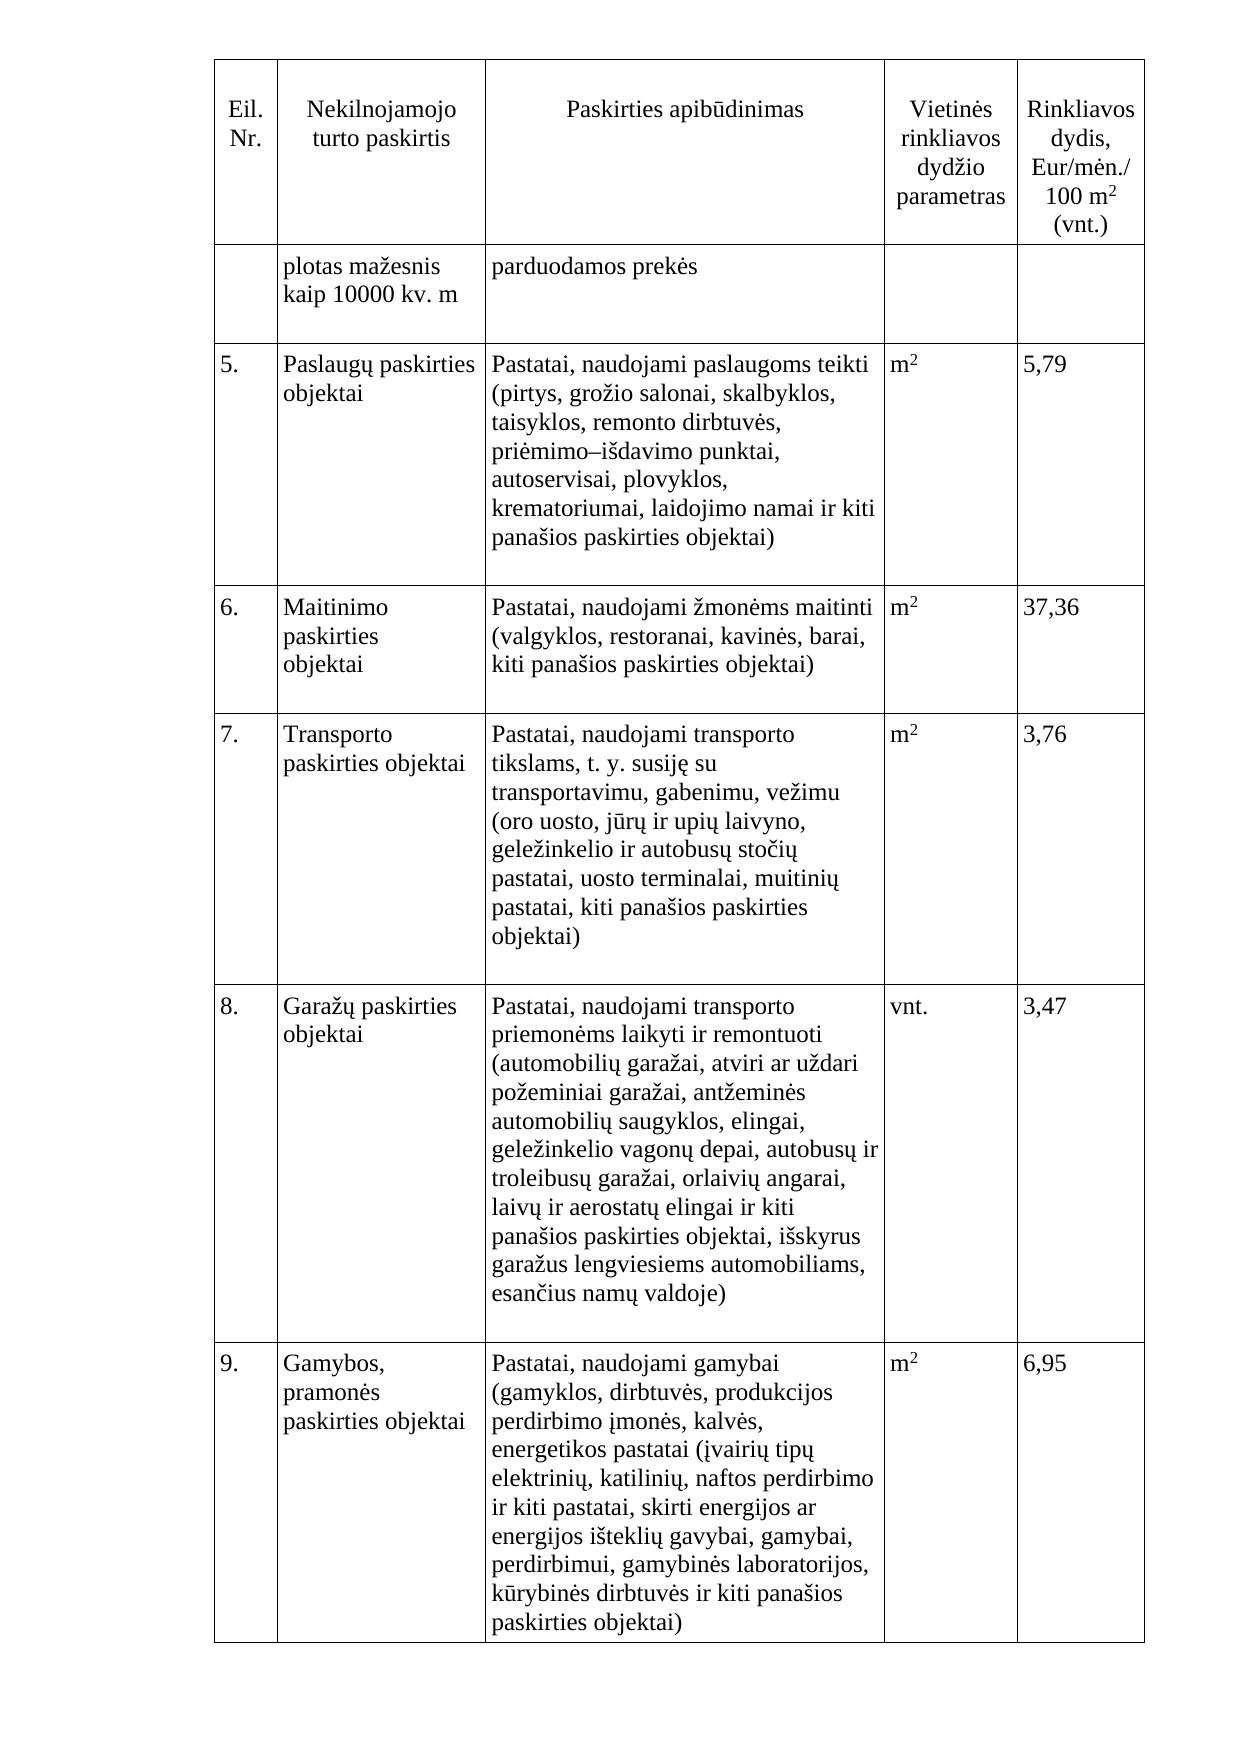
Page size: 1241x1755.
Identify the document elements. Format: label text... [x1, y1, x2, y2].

table_cell Pastatai, naudojami transporto priemonėms laikyti ir remontuoti (automobilių garažai, atviri ar uždari požeminiai garažai, antžeminės automobilių saugyklos, elingai, geležinkelio vagonų depai, autobusų ir troleibusų garažai, orlaivių angarai, laivų ir aerostatų elingai ir kiti panašios paskirties objektai, išskyrus garažus lengviesiems automobiliams, esančius namų valdoje) [486, 985, 884, 1342]
table_cell Pastatai, naudojami paslaugoms teikti (pirtys, grožio salonai, skalbyklos, taisyklos, remonto dirbtuvės, priėmimo–išdavimo punktai, autoservisai, plovyklos, krematoriumai, laidojimo namai ir kiti panašios paskirties objektai) [486, 344, 884, 585]
table_header Vietinės rinkliavos dydžio parametras [885, 60, 1017, 244]
table_cell 5,79 [1018, 344, 1144, 585]
table_cell Maitinimo paskirties objektai [278, 586, 485, 713]
table_cell 7. [215, 714, 277, 984]
table_cell [1018, 245, 1144, 343]
table_cell Pastatai, naudojami gamybai (gamyklos, dirbtuvės, produkcijos perdirbimo įmonės, kalvės, energetikos pastatai (įvairių tipų elektrinių, katilinių, naftos perdirbimo ir kiti pastatai, skirti energijos ar energijos išteklių gavybai, gamybai, perdirbimui, gamybinės laboratorijos, kūrybinės dirbtuvės ir kiti panašios paskirties objektai) [486, 1343, 884, 1642]
table_cell [885, 245, 1017, 343]
table_cell 8. [215, 985, 277, 1342]
table_cell m2 [885, 344, 1017, 585]
table_header Rinkliavos dydis, Eur/mėn./ 100 m2 (vnt.) [1018, 60, 1144, 244]
table_cell 5. [215, 344, 277, 585]
table_cell plotas mažesnis kaip 10000 kv. m [278, 245, 485, 343]
table_cell 3,47 [1018, 985, 1144, 1342]
table_header Nekilnojamojo turto paskirtis [278, 60, 485, 244]
table_cell Transporto paskirties objektai [278, 714, 485, 984]
table_cell 6,95 [1018, 1343, 1144, 1642]
table_cell [215, 245, 277, 343]
table_cell m2 [885, 586, 1017, 713]
table_cell 37,36 [1018, 586, 1144, 713]
table_header Eil. Nr. [215, 60, 277, 244]
table_cell Pastatai, naudojami žmonėms maitinti (valgyklos, restoranai, kavinės, barai, kiti panašios paskirties objektai) [486, 586, 884, 713]
table_cell Garažų paskirties objektai [278, 985, 485, 1342]
table_cell m2 [885, 714, 1017, 984]
table_header Paskirties apibūdinimas [486, 60, 884, 244]
table_cell 9. [215, 1343, 277, 1642]
table_cell 6. [215, 586, 277, 713]
table_cell vnt. [885, 985, 1017, 1342]
table_cell parduodamos prekės [486, 245, 884, 343]
table_cell Gamybos, pramonės paskirties objektai [278, 1343, 485, 1642]
table_cell m2 [885, 1343, 1017, 1642]
table_cell Paslaugų paskirties objektai [278, 344, 485, 585]
table_cell Pastatai, naudojami transporto tikslams, t. y. susiję su transportavimu, gabenimu, vežimu (oro uosto, jūrų ir upių laivyno, geležinkelio ir autobusų stočių pastatai, uosto terminalai, muitinių pastatai, kiti panašios paskirties objektai) [486, 714, 884, 984]
table_cell 3,76 [1018, 714, 1144, 984]
